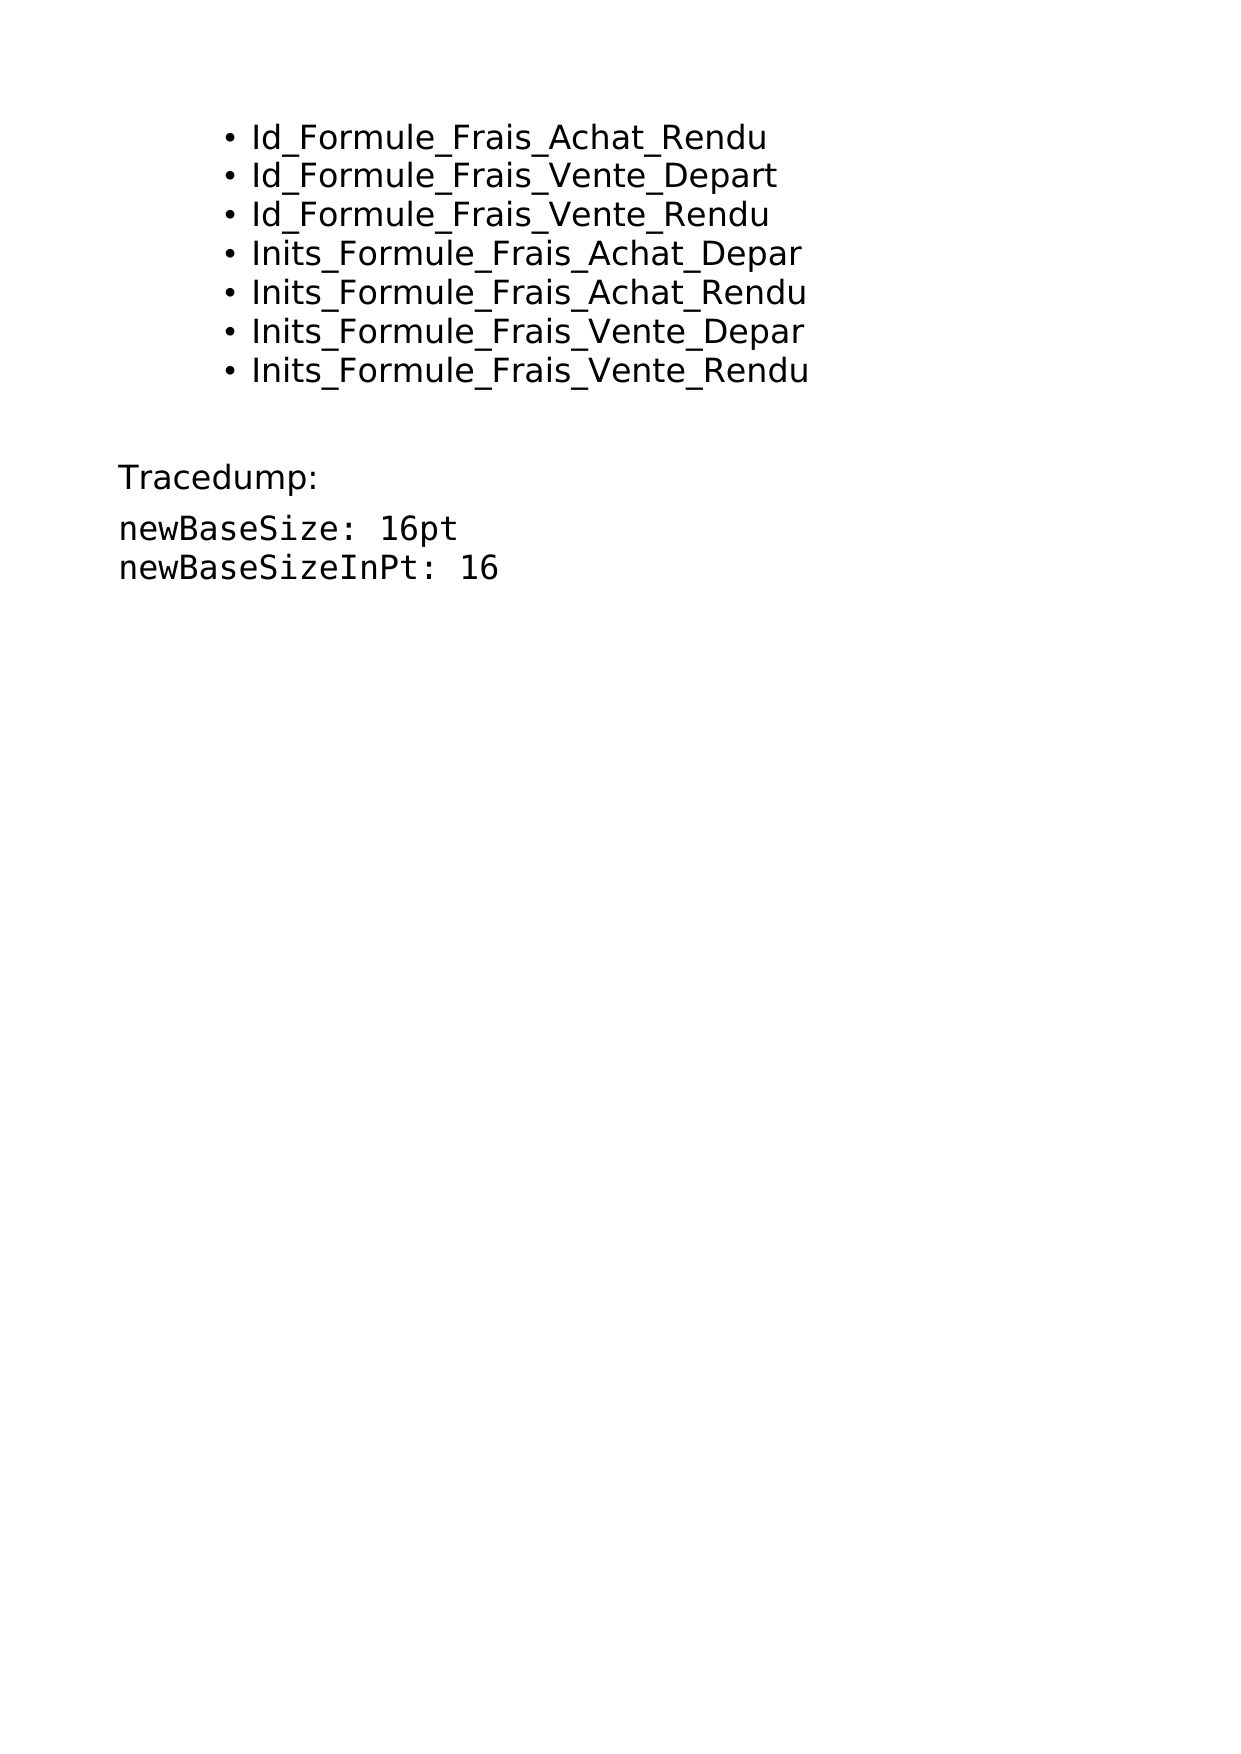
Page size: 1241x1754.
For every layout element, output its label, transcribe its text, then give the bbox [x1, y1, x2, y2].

text newBaseSize: 16pt newBaseSizeInPt: 16 [118, 510, 1122, 587]
list Id_Formule_Frais_Vente_Depart [236, 157, 1122, 196]
list Id_Formule_Frais_Achat_Rendu [236, 118, 1122, 157]
list Inits_Formule_Frais_Vente_Rendu [236, 351, 1122, 390]
text Tracedump: [118, 419, 1122, 497]
list Inits_Formule_Frais_Achat_Rendu [236, 273, 1122, 312]
list Inits_Formule_Frais_Vente_Depar [236, 312, 1122, 351]
list Id_Formule_Frais_Vente_Rendu [236, 196, 1122, 235]
list Inits_Formule_Frais_Achat_Depar [236, 235, 1122, 273]
